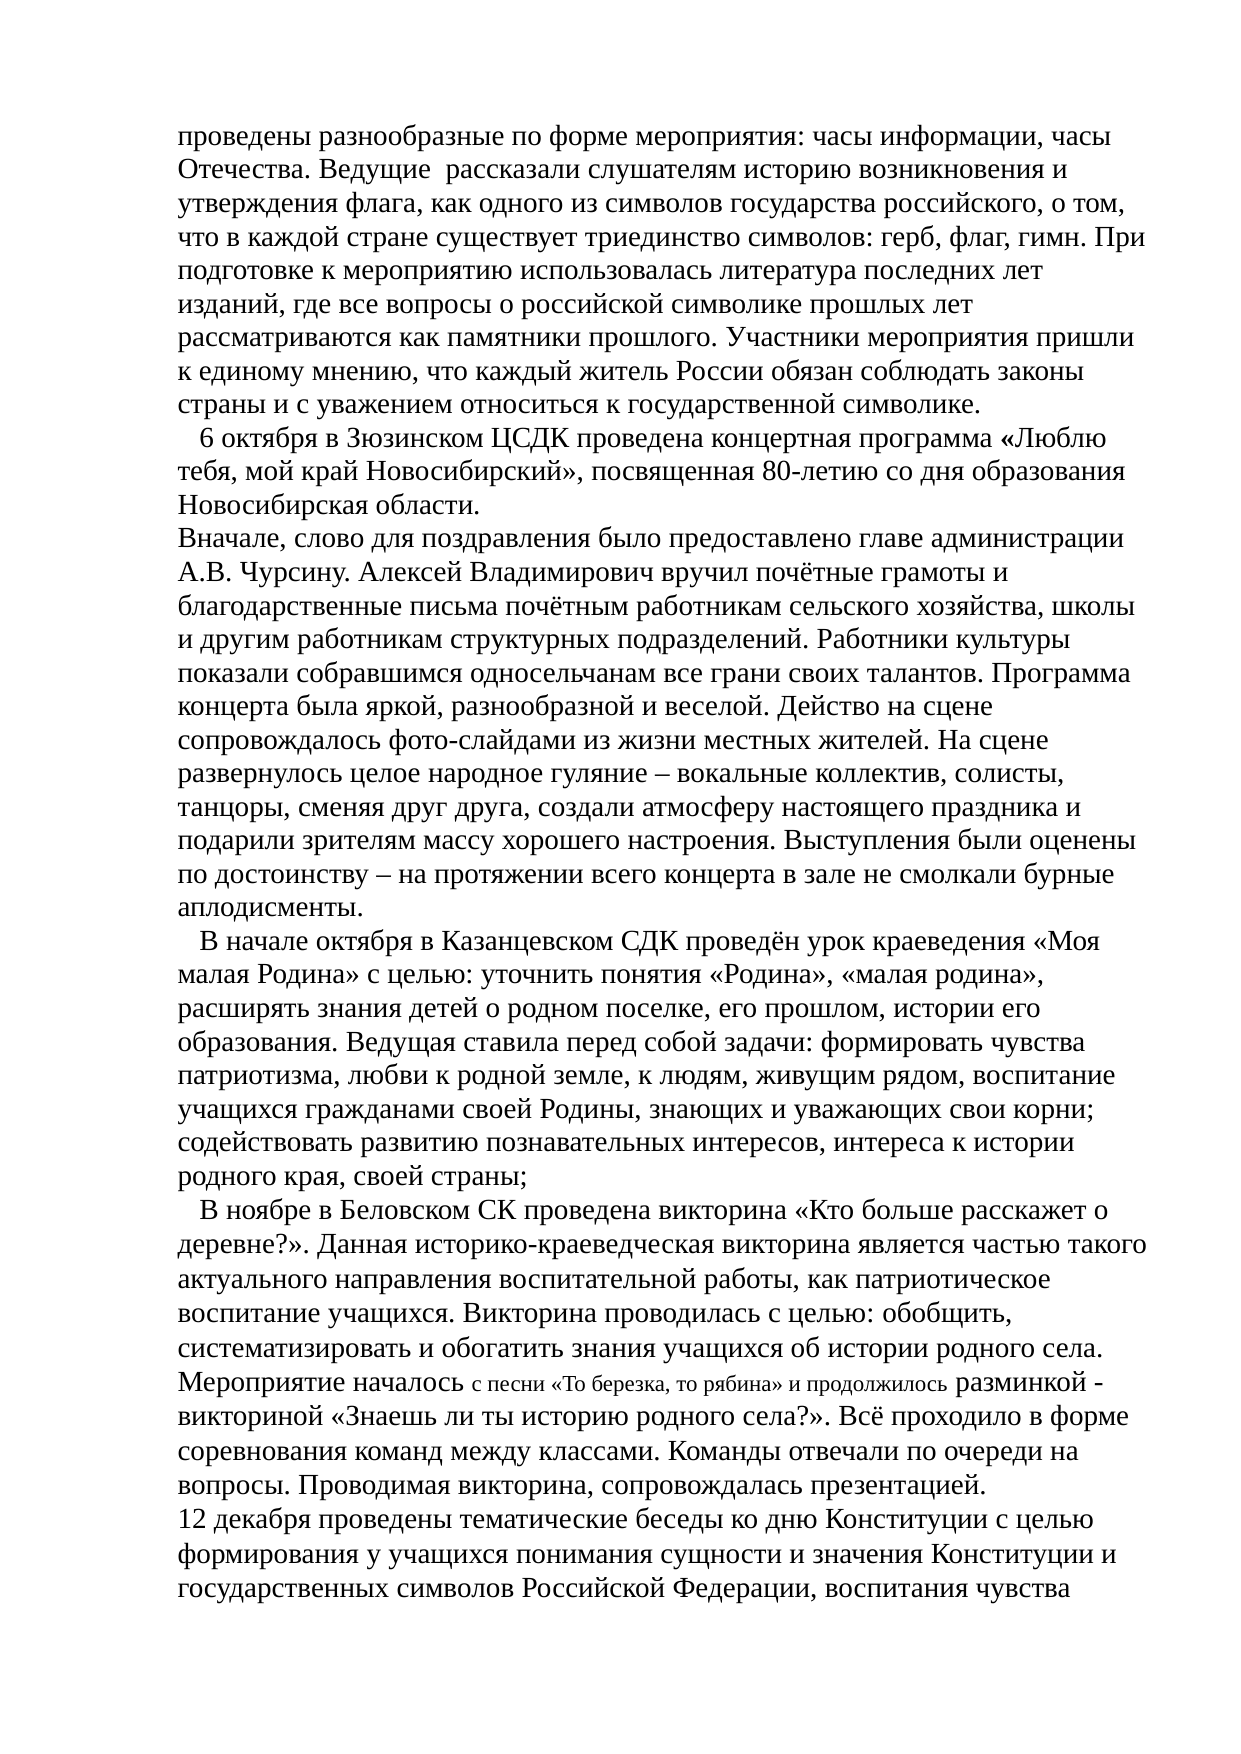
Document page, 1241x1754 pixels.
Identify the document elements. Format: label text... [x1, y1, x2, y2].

text 6 октября в Зюзинском ЦСДК проведена концертная программа «Люблю тебя, мой край Новосибирский», посвященная 80-летию со дня образования Новосибирская области. [177, 420, 1152, 521]
text В начале октября в Казанцевском СДК проведён урок краеведения «Моя малая Родина» с целью: уточнить понятия «Родина», «малая родина», расширять знания детей о родном поселке, его прошлом, истории его образования. Ведущая ставила перед собой задачи: формировать чувства патриотизма, любви к родной земле, к людям, живущим рядом, воспитание учащихся гражданами своей Родины, знающих и уважающих свои корни; содействовать развитию познавательных интересов, интереса к истории родного края, своей страны; [177, 923, 1152, 1191]
text В ноябре в Беловском СК проведена викторина «Кто больше расскажет о деревне?». Данная историко-краеведческая викторина является частью такого актуального направления воспитательной работы, как патриотическое воспитание учащихся. Викторина проводилась с целью: обобщить, систематизировать и обогатить знания учащихся об истории родного села. Мероприятие началось с песни «То березка, то рябина» и продолжилось разминкой - викториной «Знаешь ли ты историю родного села?». Всё проходило в форме соревнования команд между классами. Команды отвечали по очереди на вопросы. Проводимая викторина, сопровождалась презентацией. [177, 1191, 1152, 1501]
text проведены разнообразные по форме мероприятия: часы информации, часы Отечества. Ведущие рассказали слушателям историю возникновения и утверждения флага, как одного из символов государства российского, о том, что в каждой стране существует триединство символов: герб, флаг, гимн. При подготовке к мероприятию использовалась литература последних лет изданий, где все вопросы о российской символике прошлых лет рассматриваются как памятники прошлого. Участники мероприятия пришли к единому мнению, что каждый житель России обязан соблюдать законы страны и с уважением относиться к государственной символике. [177, 118, 1152, 420]
text 12 декабря проведены тематические беседы ко дню Конституции с целью формирования у учащихся понимания сущности и значения Конституции и государственных символов Российской Федерации, воспитания чувства [177, 1501, 1152, 1604]
text Вначале, слово для поздравления было предоставлено главе администрации А.В. Чурсину. Алексей Владимирович вручил почётные грамоты и благодарственные письма почётным работникам сельского хозяйства, школы и другим работникам структурных подразделений. Работники культуры показали собравшимся односельчанам все грани своих талантов. Программа концерта была яркой, разнообразной и веселой. Действо на сцене сопровождалось фото-слайдами из жизни местных жителей. На сцене развернулось целое народное гуляние – вокальные коллектив, солисты, танцоры, сменяя друг друга, создали атмосферу настоящего праздника и подарили зрителям массу хорошего настроения. Выступления были оценены по достоинству – на протяжении всего концерта в зале не смолкали бурные аплодисменты. [177, 521, 1152, 923]
